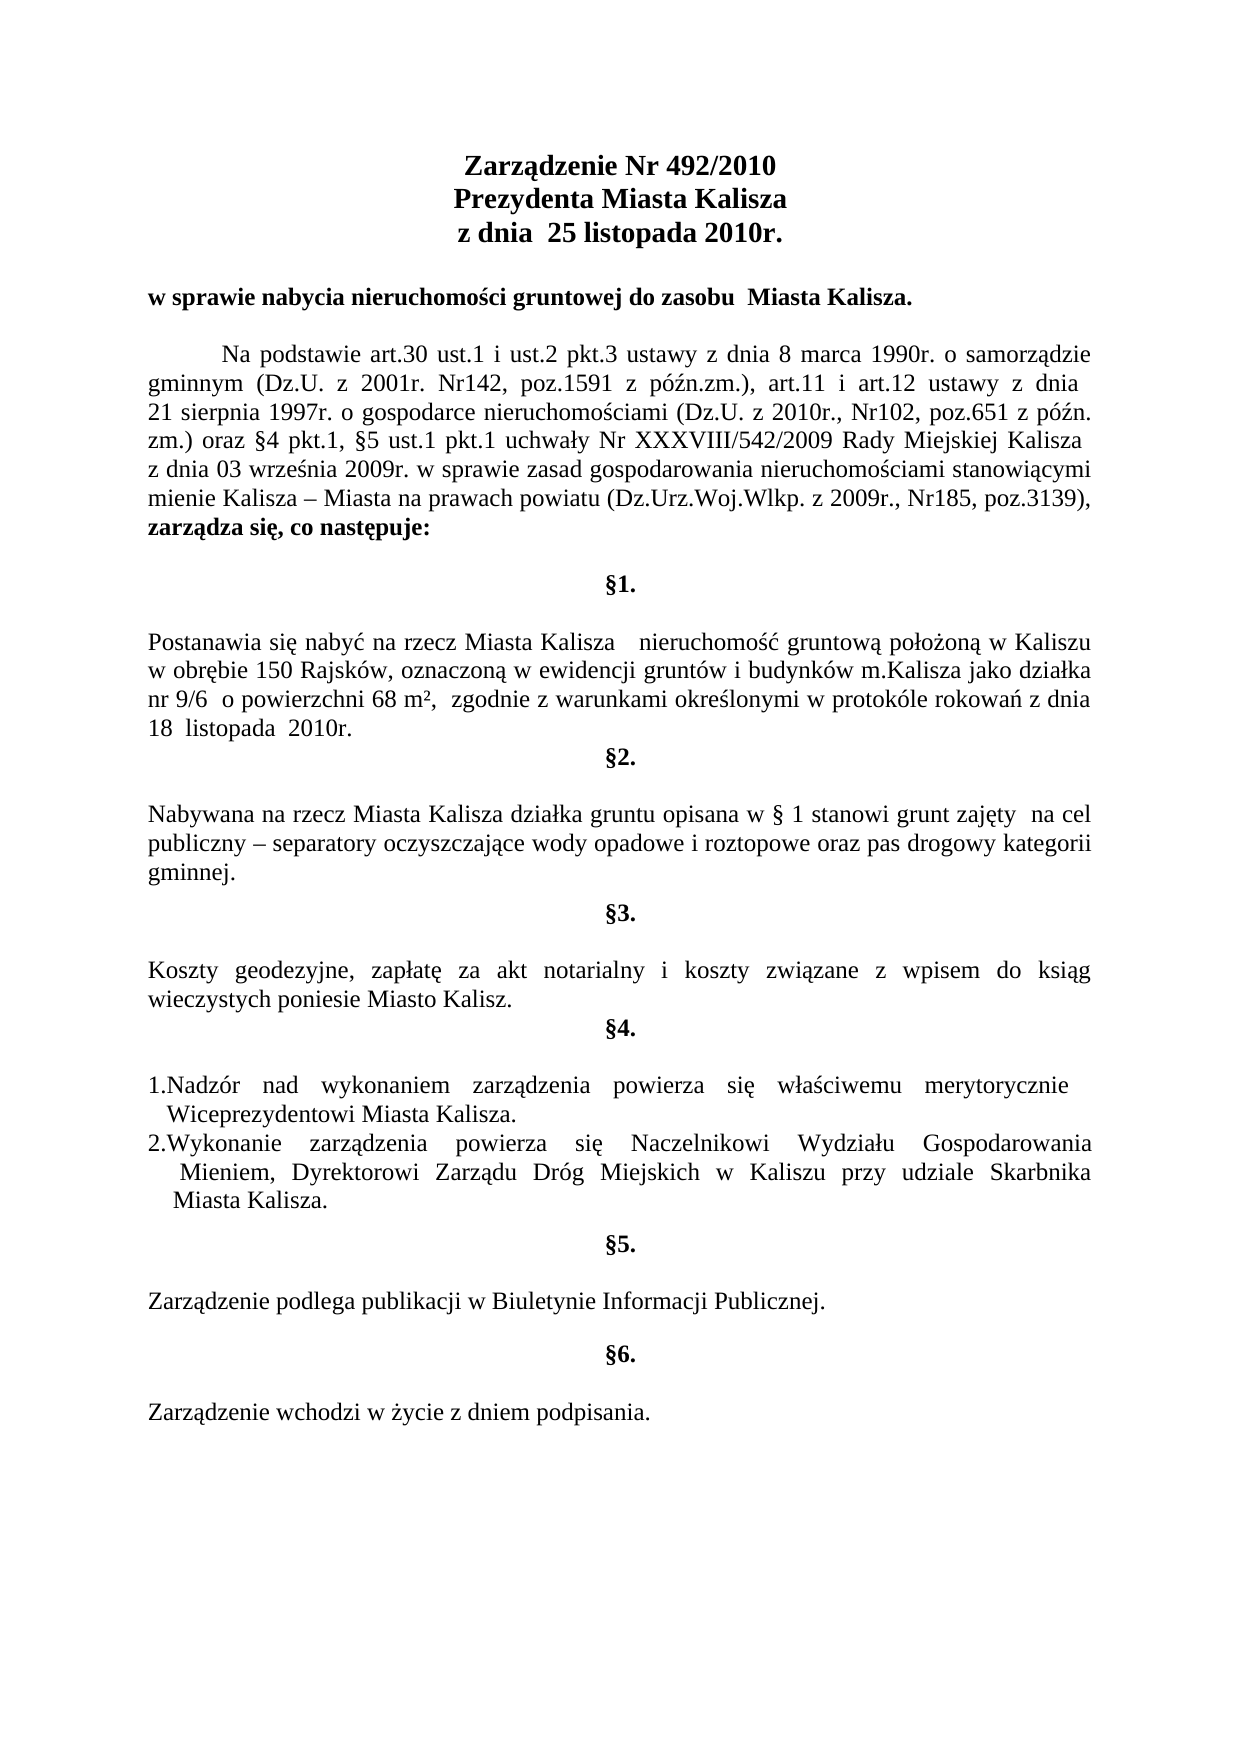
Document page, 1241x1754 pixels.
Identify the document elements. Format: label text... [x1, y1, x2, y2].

text Zarządzenie wchodzi w życie z dniem podpisania. [148, 1397, 1092, 1425]
text Zarządzenie Nr 492/2010 Prezydenta Miasta Kalisza z dnia 25 listopada 2010r. [148, 148, 1092, 248]
text §6. [148, 1339, 1092, 1368]
text §4. [148, 1013, 1092, 1042]
text §5. [148, 1229, 1092, 1257]
text 2.Wykonanie zarządzenia powierza się Naczelnikowi Wydziału Gospodarowania Mieniem, Dyrektorowi Zarządu Dróg Miejskich w Kaliszu przy udziale Skarbnika Miasta Kalisza. [148, 1128, 1092, 1214]
text §2. [148, 742, 1092, 771]
text Koszty geodezyjne, zapłatę za akt notarialny i koszty związane z wpisem do ksiąg wieczystych poniesie Miasto Kalisz. [148, 956, 1092, 1013]
text w sprawie nabycia nieruchomości gruntowej do zasobu Miasta Kalisza. [148, 282, 1092, 311]
text §3. [148, 898, 1092, 927]
text Nabywana na rzecz Miasta Kalisza działka gruntu opisana w § 1 stanowi grunt zajęty na cel publiczny – separatory oczyszczające wody opadowe i roztopowe oraz pas drogowy kategorii gminnej. [148, 799, 1092, 886]
text Na podstawie art.30 ust.1 i ust.2 pkt.3 ustawy z dnia 8 marca 1990r. o samorządzie gminnym (Dz.U. z 2001r. Nr142, poz.1591 z późn.zm.), art.11 i art.12 ustawy z dnia 21 sierpnia 1997r. o gospodarce nieruchomościami (Dz.U. z 2010r., Nr102, poz.651 z późn. zm.) oraz §4 pkt.1, §5 ust.1 pkt.1 uchwały Nr XXXVIII/542/2009 Rady Miejskiej Kalisza z dnia 03 września 2009r. w sprawie zasad gospodarowania nieruchomościami stanowiącymi mienie Kalisza – Miasta na prawach powiatu (Dz.Urz.Woj.Wlkp. z 2009r., Nr185, poz.3139), zarządza się, co następuje: [148, 339, 1092, 541]
text Postanawia się nabyć na rzecz Miasta Kalisza nieruchomość gruntową położoną w Kaliszu w obrębie 150 Rajsków, oznaczoną w ewidencji gruntów i budynków m.Kalisza jako działka nr 9/6 o powierzchni 68 m², zgodnie z warunkami określonymi w protokóle rokowań z dnia 18 listopada 2010r. [148, 627, 1092, 742]
text 1.Nadzór nad wykonaniem zarządzenia powierza się właściwemu merytorycznie Wiceprezydentowi Miasta Kalisza. [148, 1071, 1092, 1128]
text §1. [148, 569, 1092, 598]
text Zarządzenie podlega publikacji w Biuletynie Informacji Publicznej. [148, 1286, 1092, 1315]
